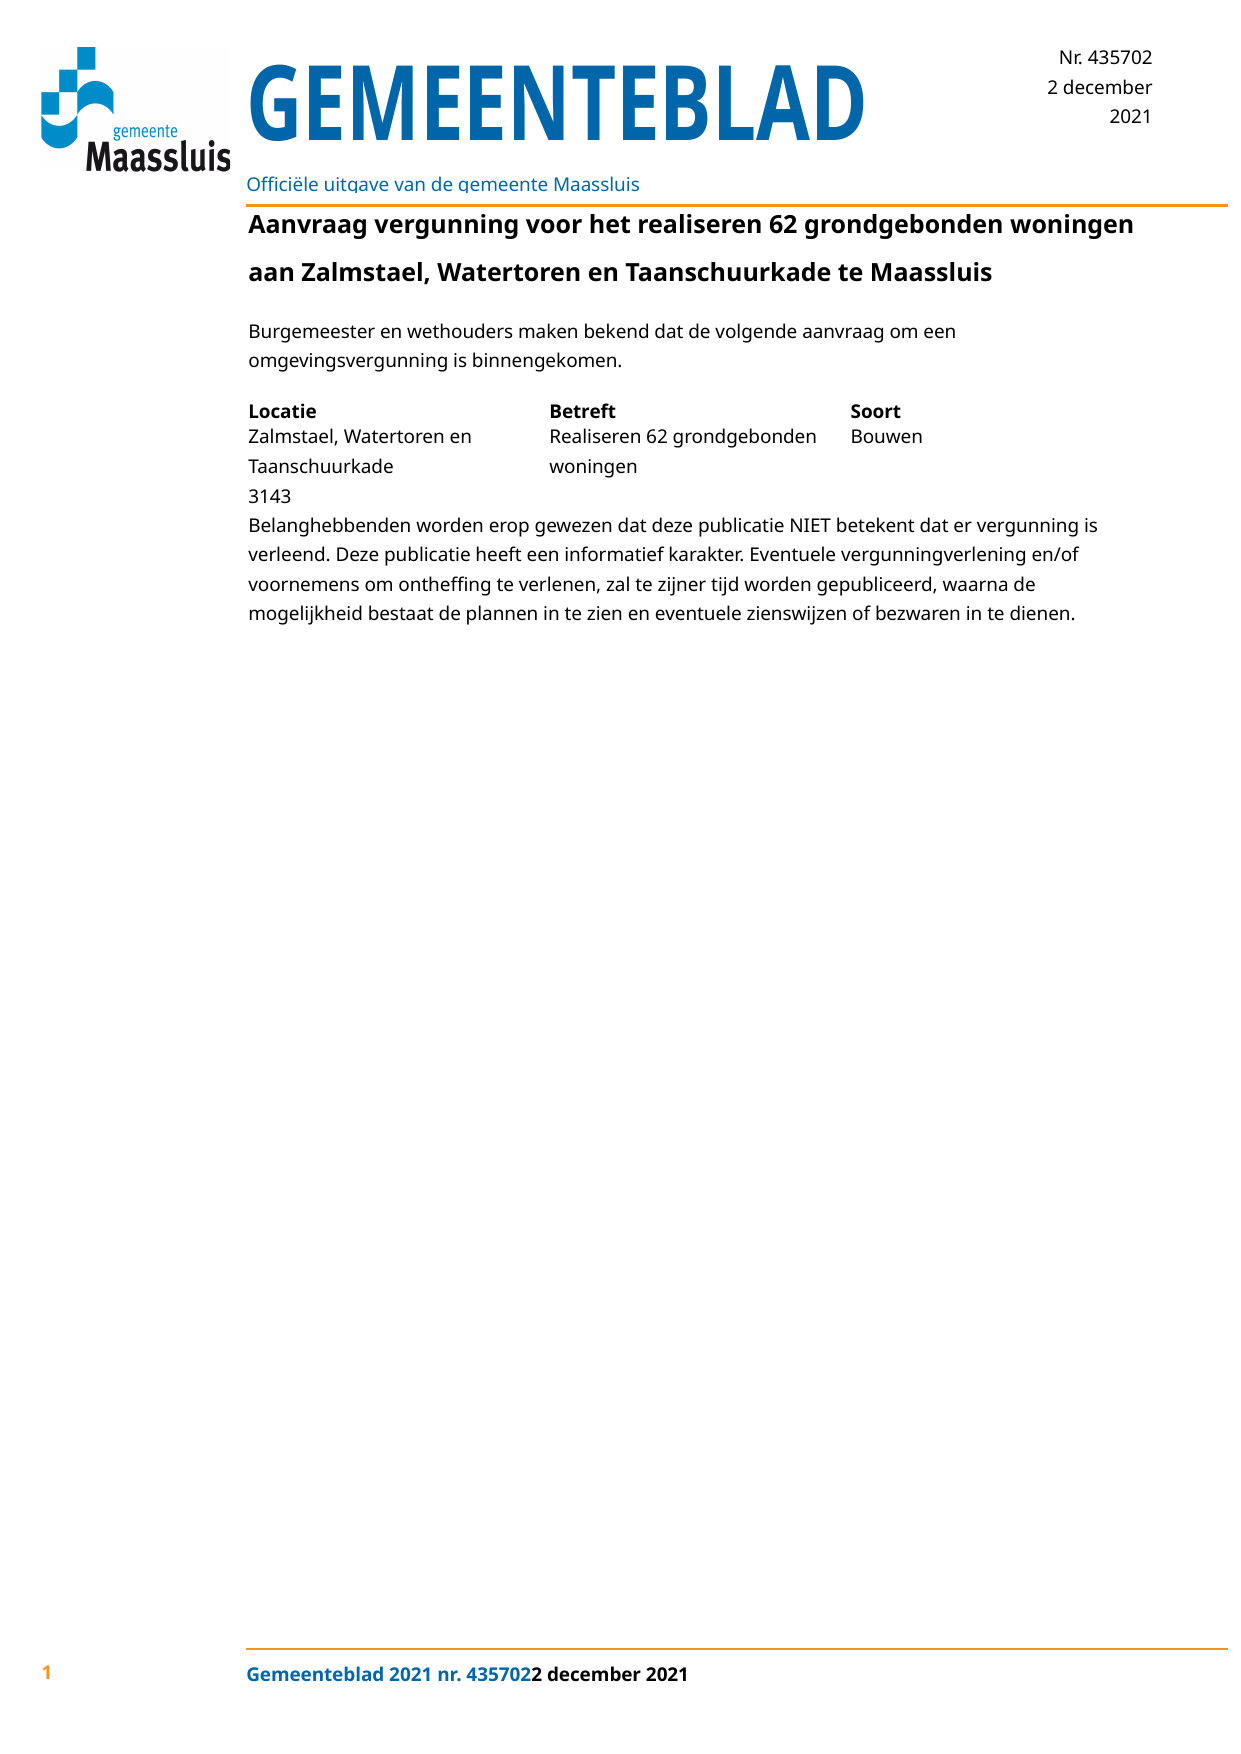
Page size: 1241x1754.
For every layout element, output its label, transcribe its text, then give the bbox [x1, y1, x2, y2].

text Aanvraag vergunning voor het realiseren 62 grondgebonden woningen aan Zalmstael, Watertoren en Taanschuurkade te Maassluis [248, 207, 1152, 288]
picture [41, 47, 231, 172]
table_header Locatie [248, 398, 549, 424]
table_header Betreft [549, 398, 850, 424]
table_cell Realiseren 62 grondgebonden woningen [549, 424, 850, 509]
table_cell Zalmstael, Watertoren en Taanschuurkade 3143 [248, 424, 549, 509]
text Burgemeester en wethouders maken bekend dat de volgende aanvraag om een omgevingsvergunning is binnengekomen. [248, 318, 1152, 373]
picture [41, 47, 77, 92]
table_cell Bouwen [850, 424, 1152, 509]
table_header Soort [850, 398, 1152, 424]
text Belanghebbenden worden erop gewezen dat deze publicatie NIET betekent dat er vergunning is verleend. Deze publicatie heeft een informatief karakter. Eventuele vergunningverlening en/of voornemens om ontheffing te verlenen, zal te zijner tijd worden gepubliceerd, waarna de mogelijkheid bestaat de plannen in te zien en eventuele zienswijzen of bezwaren in te dienen. [248, 512, 1152, 626]
